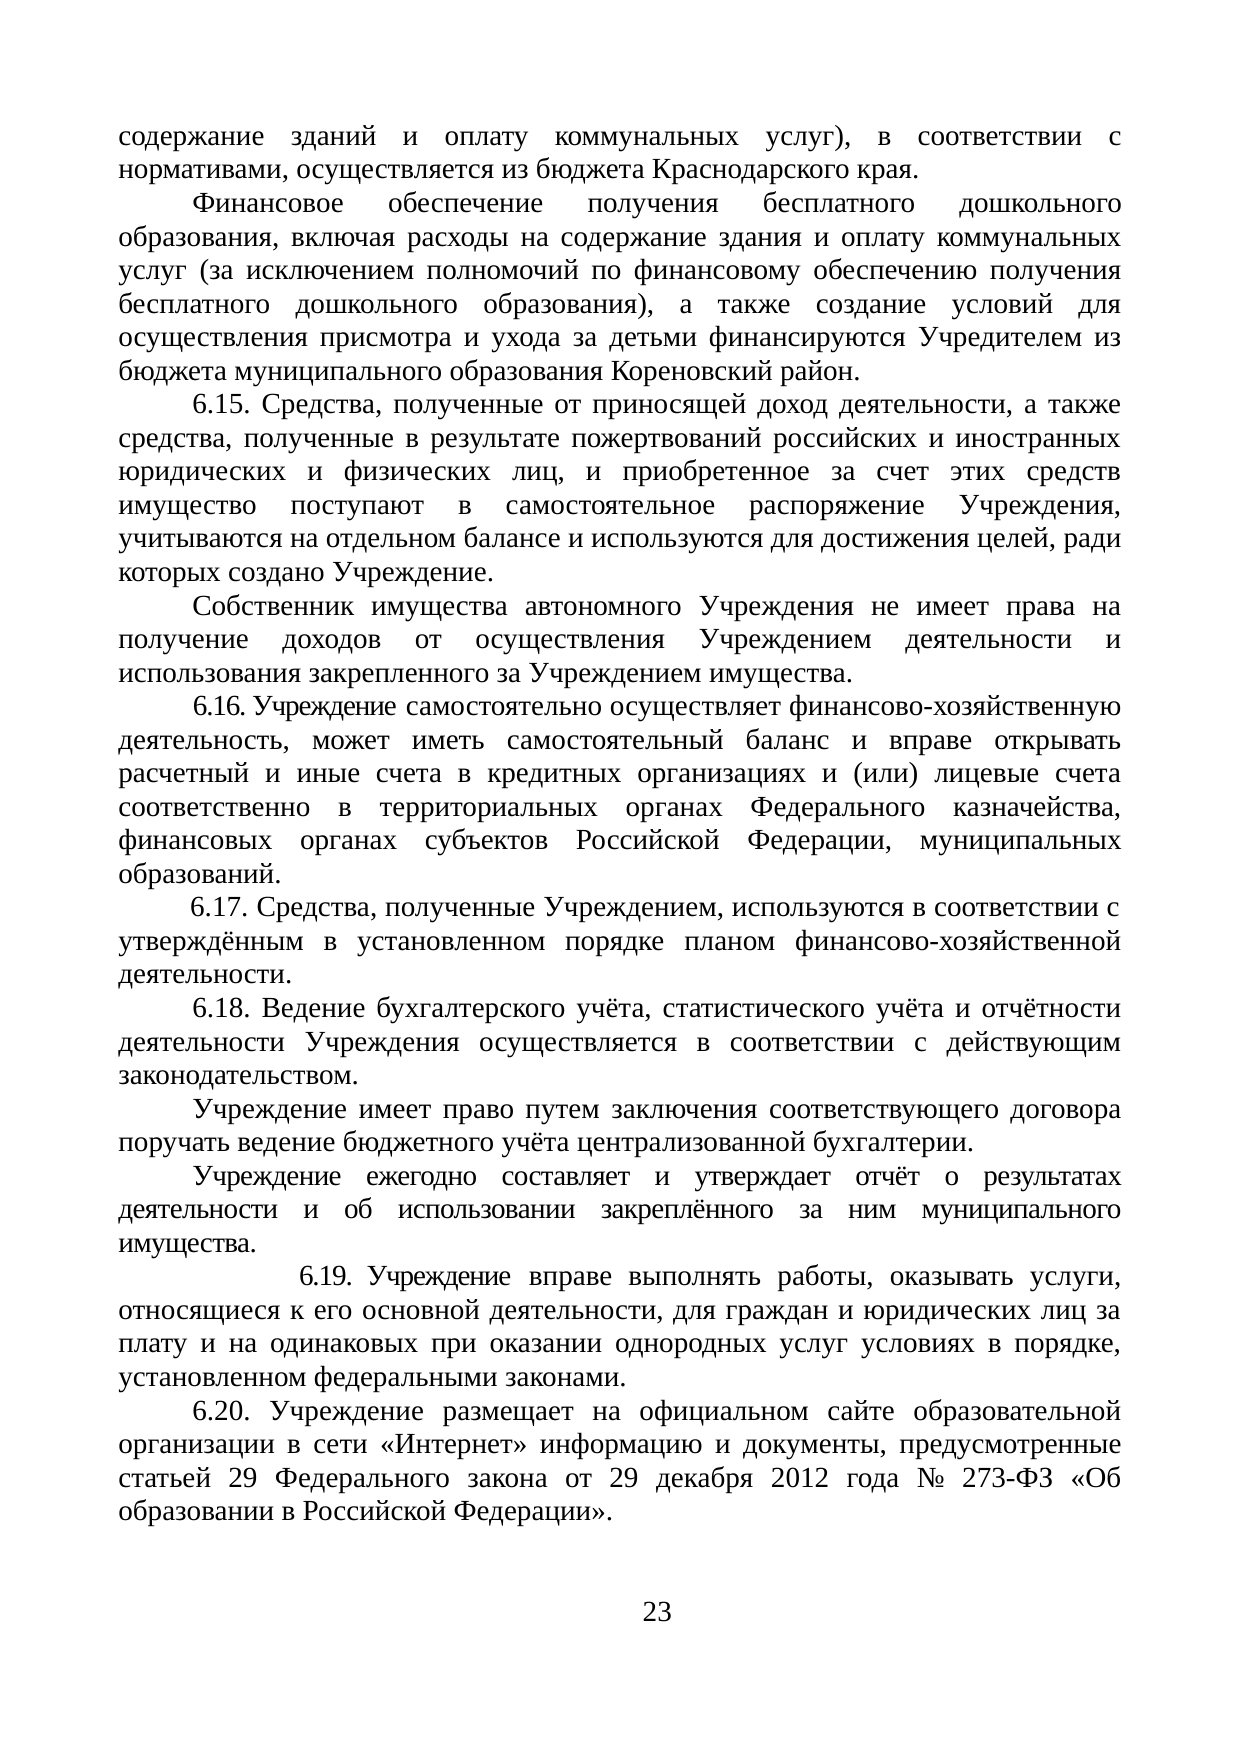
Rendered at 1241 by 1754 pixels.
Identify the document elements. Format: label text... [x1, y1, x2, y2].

text Учреждение имеет право путем заключения соответствующего договора поручать ведение бюджетного учёта централизованной бухгалтерии. [118, 1091, 1122, 1158]
text 6.19. Учреждение вправе выполнять работы, оказывать услуги, относящиеся к его основной деятельности, для граждан и юридических лиц за плату и на одинаковых при оказании однородных услуг условиях в порядке, установленном федеральными законами. [118, 1258, 1122, 1393]
text 6.16. Учреждение самостоятельно осуществляет финансово-хозяйственную деятельность, может иметь самостоятельный баланс и вправе открывать расчетный и иные счета в кредитных организациях и (или) лицевые счета соответственно в территориальных органах Федерального казначейства, финансовых органах субъектов Российской Федерации, муниципальных образований. [118, 688, 1122, 889]
text Собственник имущества автономного Учреждения не имеет права на получение доходов от осуществления Учреждением деятельности и использования закрепленного за Учреждением имущества. [118, 588, 1122, 688]
text 6.17. Средства, полученные Учреждением, используются в соответствии с утверждённым в установленном порядке планом финансово-хозяйственной деятельности. [118, 889, 1122, 990]
text 23 [118, 1594, 1122, 1627]
text содержание зданий и оплату коммунальных услуг), в соответствии с нормативами, осуществляется из бюджета Краснодарского края. [118, 118, 1122, 185]
text Финансовое обеспечение получения бесплатного дошкольного образования, включая расходы на содержание здания и оплату коммунальных услуг (за исключением полномочий по финансовому обеспечению получения бесплатного дошкольного образования), а также создание условий для осуществления присмотра и ухода за детьми финансируются Учредителем из бюджета муниципального образования Кореновский район. [118, 185, 1122, 386]
text 6.15. Средства, полученные от приносящей доход деятельности, а также средства, полученные в результате пожертвований российских и иностранных юридических и физических лиц, и приобретенное за счет этих средств имущество поступают в самостоятельное распоряжение Учреждения, учитываются на отдельном балансе и используются для достижения целей, ради которых создано Учреждение. [118, 386, 1122, 588]
text Учреждение ежегодно составляет и утверждает отчёт о результатах деятельности и об использовании закреплённого за ним муниципального имущества. [118, 1158, 1122, 1258]
text 6.20. Учреждение размещает на официальном сайте образовательной организации в сети «Интернет» информацию и документы, предусмотренные статьей 29 Федерального закона от 29 декабря 2012 года № 273-ФЗ «Об образовании в Российской Федерации». [118, 1393, 1122, 1527]
text 6.18. Ведение бухгалтерского учёта, статистического учёта и отчётности деятельности Учреждения осуществляется в соответствии с действующим законодательством. [118, 990, 1122, 1091]
